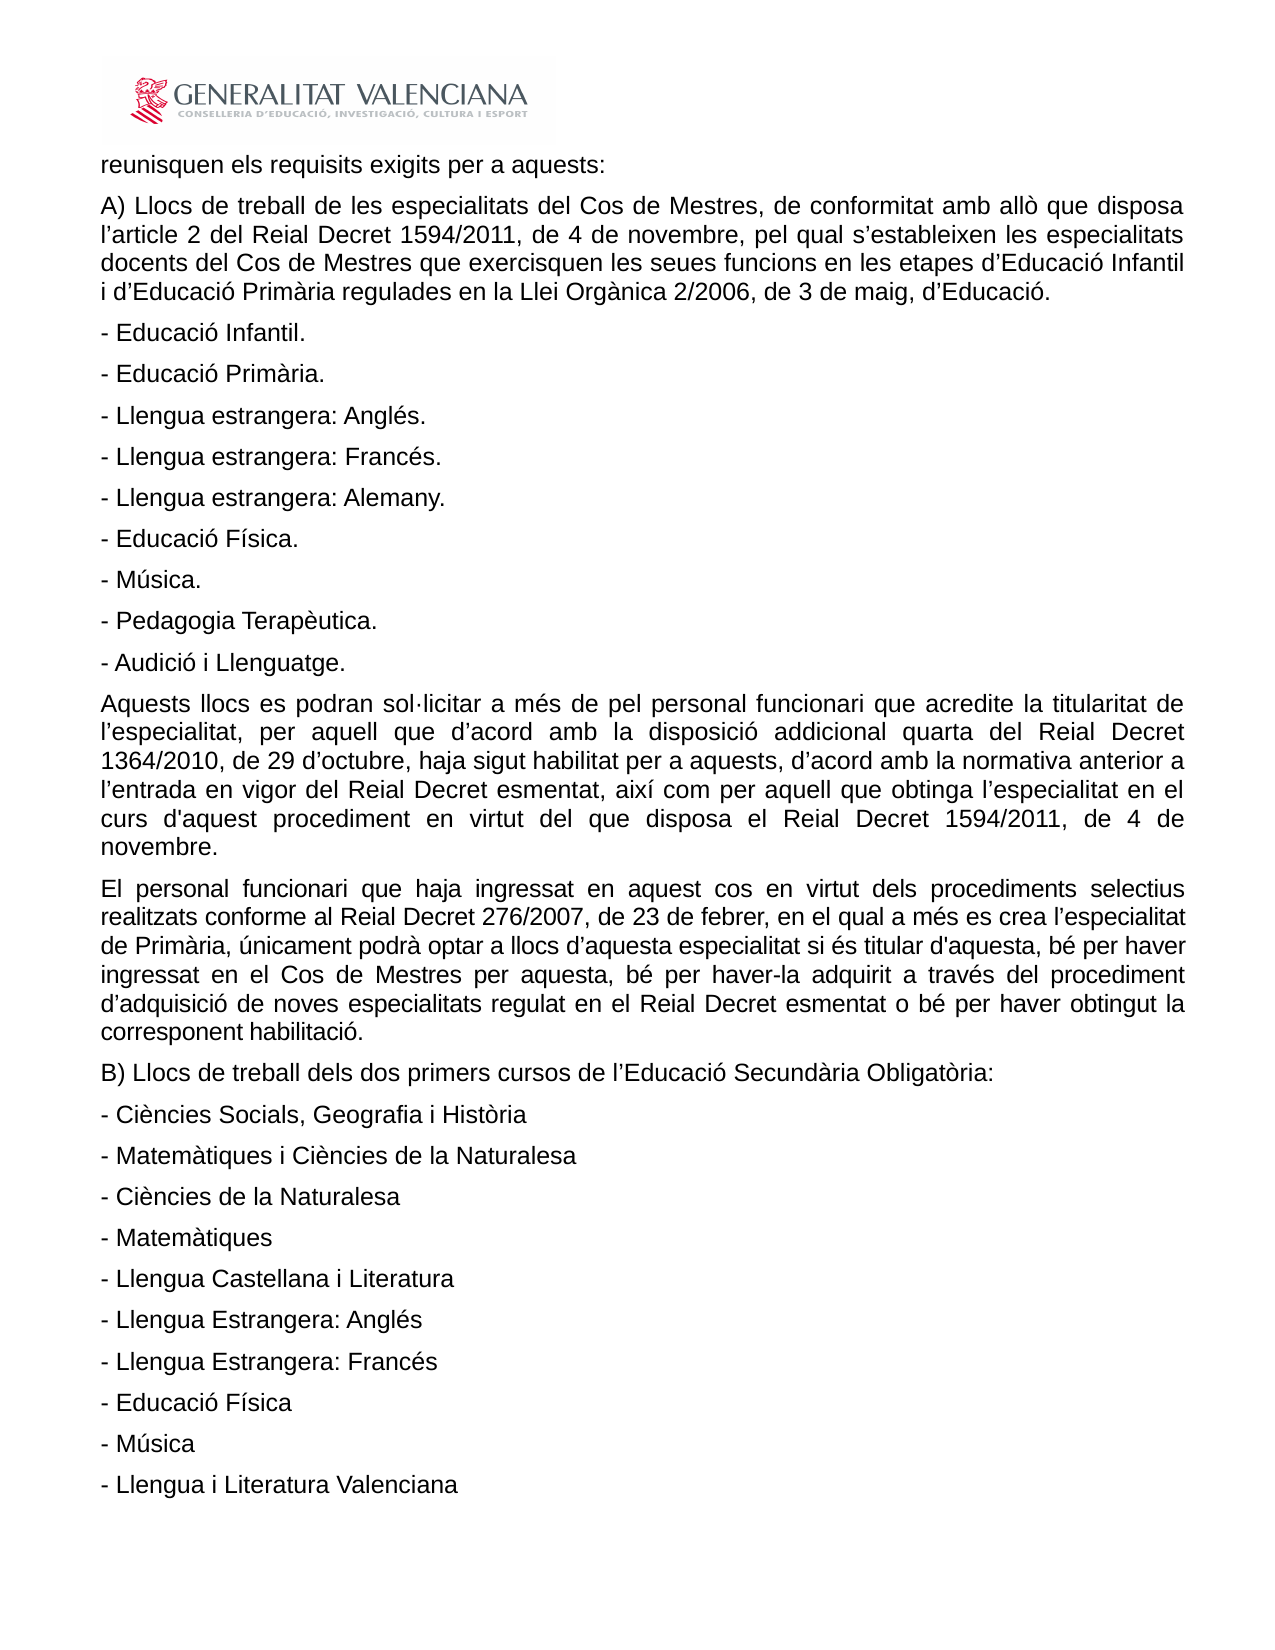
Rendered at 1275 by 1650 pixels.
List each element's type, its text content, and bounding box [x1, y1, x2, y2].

picture [102, 56, 557, 145]
text - Educació Física [100, 1388, 1186, 1416]
text - Llengua Castellana i Literatura [100, 1264, 1186, 1293]
text - Ciències de la Naturalesa [100, 1182, 1186, 1211]
text - Llengua Estrangera: Anglés [100, 1305, 1186, 1334]
text - Pedagogia Terapèutica. [100, 606, 1186, 635]
text - Llengua i Literatura Valenciana [100, 1470, 1186, 1499]
text - Llengua estrangera: Anglés. [100, 401, 1186, 429]
text B) Llocs de treball dels dos primers cursos de l’Educació Secundària Obligatòria: [100, 1058, 1186, 1087]
text - Educació Primària. [100, 359, 1186, 388]
text - Música. [100, 565, 1186, 594]
text - Música [100, 1429, 1186, 1457]
text - Educació Infantil. [100, 318, 1186, 347]
text - Educació Física. [100, 524, 1186, 553]
text - Ciències Socials, Geografia i Història [100, 1099, 1186, 1128]
text - Matemàtiques [100, 1223, 1186, 1252]
text - Audició i Llenguatge. [100, 647, 1186, 676]
text A) Llocs de treball de les especialitats del Cos de Mestres, de conformitat amb allò que disposa l’article 2 del Reial Decret 1594/2011, de 4 de novembre, pel qual s’estableixen les especialitats docents del Cos de Mestres que exercisquen les seues funcions en les etapes d’Educació Infantil i d’Educació Primària regulades en la Llei Orgànica 2/2006, de 3 de maig, d’Educació. [100, 191, 1186, 306]
text reunisquen els requisits exigits per a aquests: [100, 150, 1186, 178]
text El personal funcionari que haja ingressat en aquest cos en virtut dels procediments selectius realitzats conforme al Reial Decret 276/2007, de 23 de febrer, en el qual a més es crea l’especialitat de Primària, únicament podrà optar a llocs d’aquesta especialitat si és titular d'aquesta, bé per haver ingressat en el Cos de Mestres per aquesta, bé per haver-la adquirit a través del procediment d’adquisició de noves especialitats regulat en el Reial Decret esmentat o bé per haver obtingut la corresponent habilitació. [100, 873, 1186, 1046]
text Aquests llocs es podran sol·licitar a més de pel personal funcionari que acredite la titularitat de l’especialitat, per aquell que d’acord amb la disposició addicional quarta del Reial Decret 1364/2010, de 29 d’octubre, haja sigut habilitat per a aquests, d’acord amb la normativa anterior a l’entrada en vigor del Reial Decret esmentat, així com per aquell que obtinga l’especialitat en el curs d'aquest procediment en virtut del que disposa el Reial Decret 1594/2011, de 4 de novembre. [100, 689, 1186, 861]
text - Llengua estrangera: Alemany. [100, 483, 1186, 512]
text - Llengua Estrangera: Francés [100, 1346, 1186, 1375]
text - Llengua estrangera: Francés. [100, 442, 1186, 471]
text - Matemàtiques i Ciències de la Naturalesa [100, 1141, 1186, 1169]
